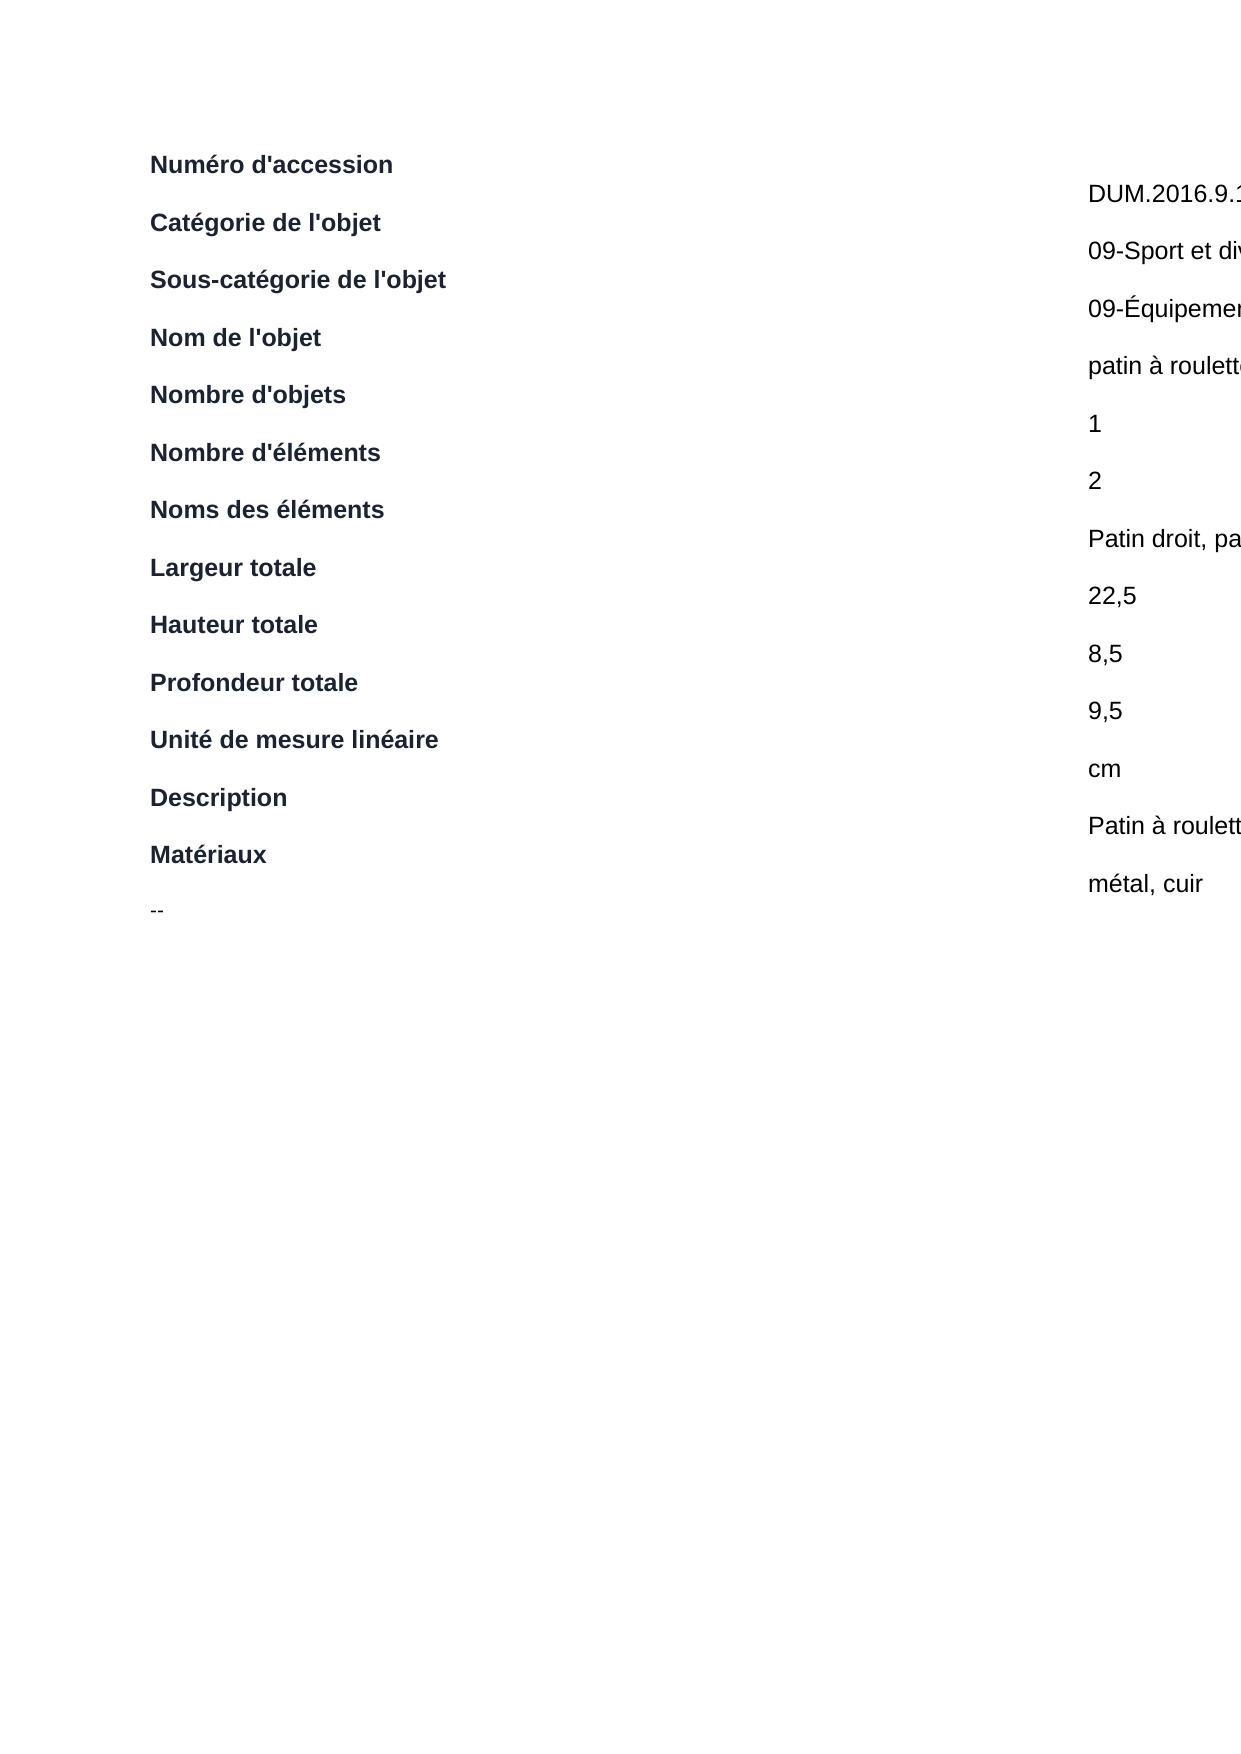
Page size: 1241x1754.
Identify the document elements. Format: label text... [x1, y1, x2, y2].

text Patin à roulette nécessitant des chaussures. Sangles en cuir. 4 roues sur chaque patin. [1088, 811, 1240, 840]
text 09-Équipement récréosportif [1088, 294, 1240, 322]
text Profondeur totale [150, 667, 1090, 696]
text 9,5 [1088, 696, 1240, 725]
text Nom de l'objet [150, 322, 1090, 351]
text 22,5 [1088, 581, 1240, 610]
text Unité de mesure linéaire [150, 725, 1090, 754]
text DUM.2016.9.1-2 [1088, 179, 1240, 207]
text -- [150, 897, 1090, 921]
text Patin droit, patin gauche [1088, 524, 1240, 552]
text 09-Sport et divertissement [1088, 236, 1240, 265]
text Nombre d'objets [150, 380, 1090, 409]
text Matériaux [150, 840, 1090, 869]
text Largeur totale [150, 552, 1090, 581]
text 8,5 [1088, 639, 1240, 667]
text 1 [1088, 409, 1240, 437]
text Nombre d'éléments [150, 437, 1090, 466]
text métal, cuir [1088, 869, 1240, 897]
text Sous-catégorie de l'objet [150, 265, 1090, 294]
text Description [150, 782, 1090, 811]
text patin à roulettes [1088, 351, 1240, 380]
text Noms des éléments [150, 495, 1090, 524]
text Hauteur totale [150, 610, 1090, 639]
text cm [1088, 754, 1240, 782]
text 2 [1088, 466, 1240, 495]
text Catégorie de l'objet [150, 207, 1090, 236]
text Numéro d'accession [150, 150, 1090, 179]
